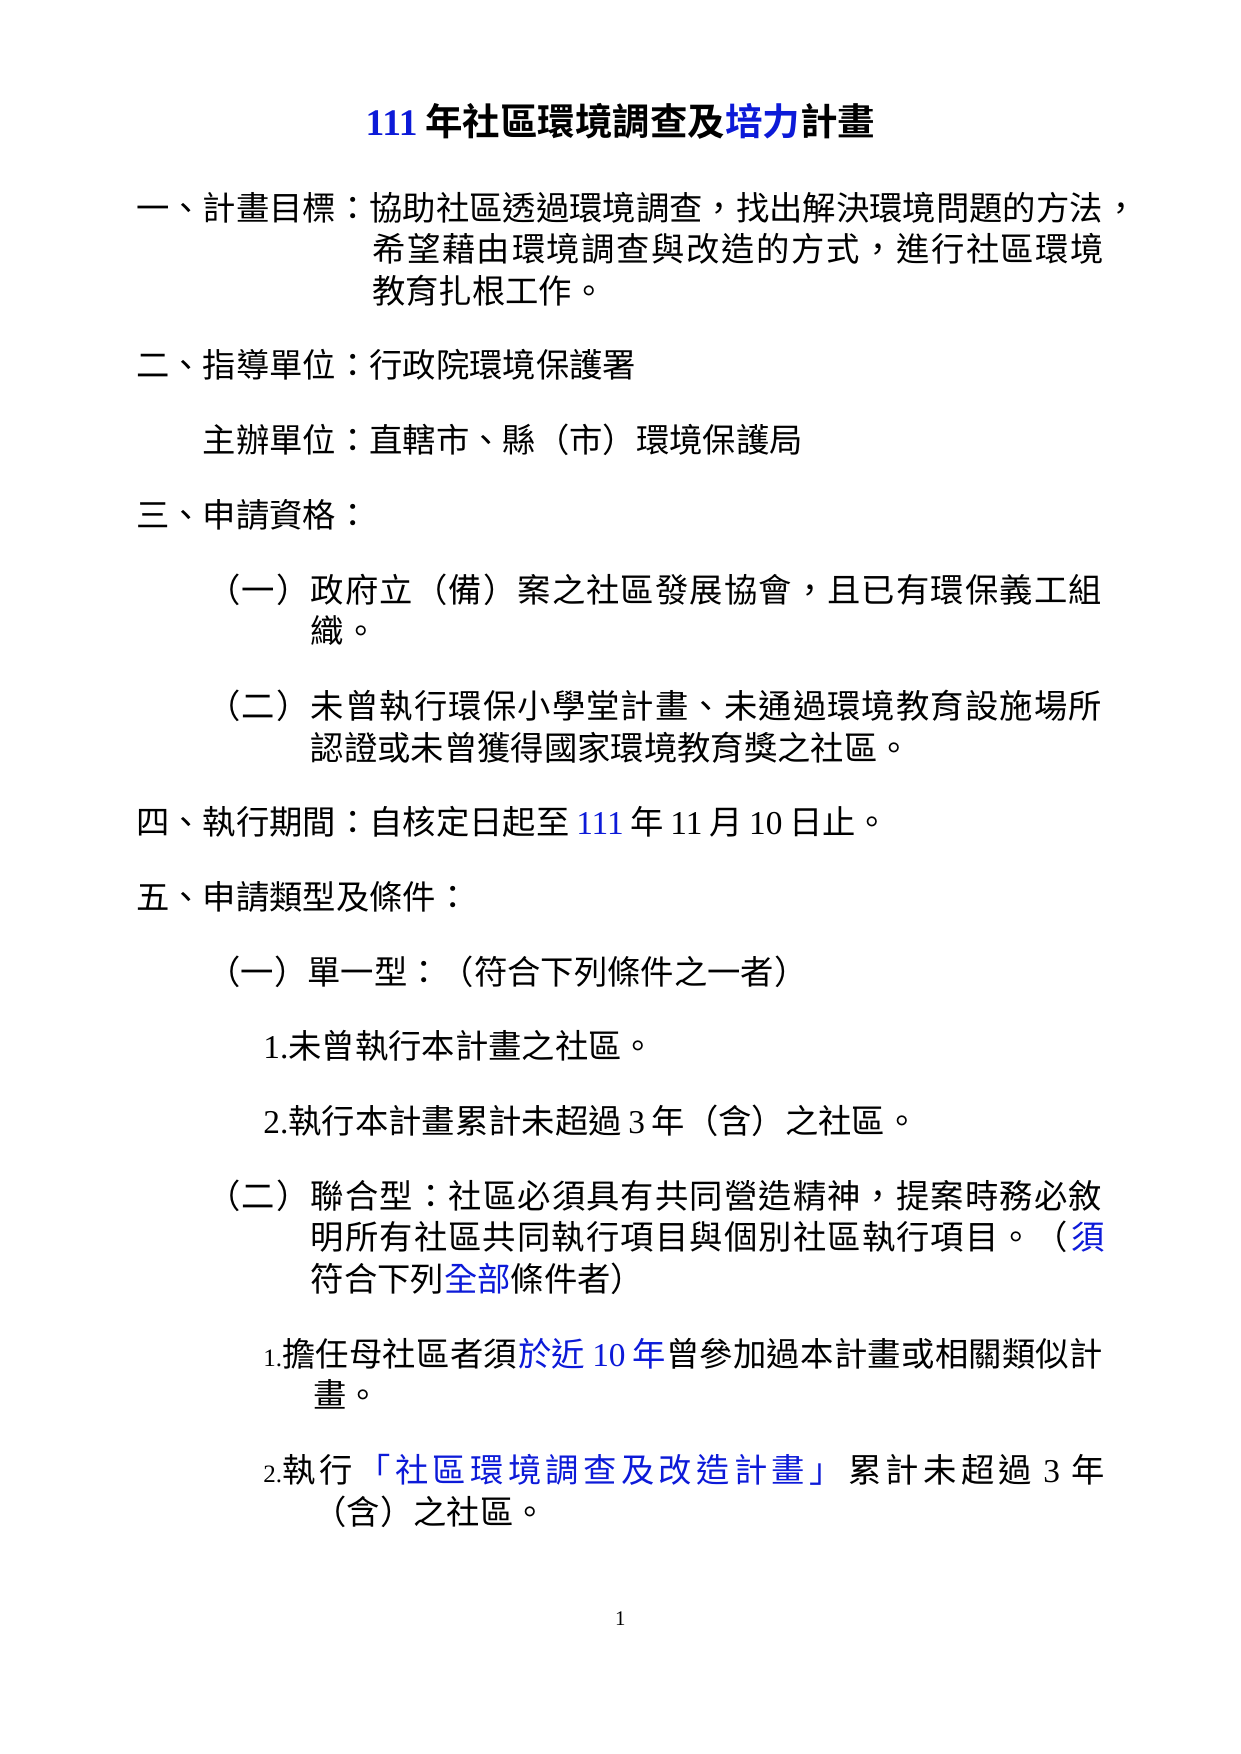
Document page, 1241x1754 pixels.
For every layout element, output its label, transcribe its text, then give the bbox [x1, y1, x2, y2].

text 五、申請類型及條件： [136, 876, 1104, 918]
text （一）政府立（備）案之社區發展協會，且已有環保義工組織。 [207, 569, 1104, 652]
list 擔任母社區者須於近10年曾參加過本計畫或相關類似計畫。 [263, 1333, 1104, 1416]
text 111年社區環境調查及培力計畫 [136, 96, 1104, 146]
text 三、申請資格： [136, 494, 1104, 536]
text 四、執行期間：自核定日起至111年11月10日止。 [136, 801, 1104, 843]
list 未曾執行本計畫之社區。 [263, 1025, 1104, 1067]
text 一、計畫目標：協助社區透過環境調查，找出解決環境問題的方法，希望藉由環境調查與改造的方式，進行社區環境教育扎根工作。 [136, 187, 1104, 312]
list 執行「社區環境調查及改造計畫」累計未超過3年（含）之社區。 [263, 1449, 1104, 1532]
text （二）未曾執行環保小學堂計畫、未通過環境教育設施場所認證或未曾獲得國家環境教育獎之社區。 [207, 685, 1104, 768]
text 二、指導單位：行政院環境保護署 [136, 344, 1104, 386]
text （二）聯合型：社區必須具有共同營造精神，提案時務必敘明所有社區共同執行項目與個別社區執行項目。（須符合下列全部條件者） [207, 1175, 1104, 1300]
list 執行本計畫累計未超過3年（含）之社區。 [263, 1100, 1104, 1142]
text 主辦單位：直轄市、縣（市）環境保護局 [136, 419, 1104, 461]
text （一）單一型：（符合下列條件之一者） [207, 951, 1104, 992]
